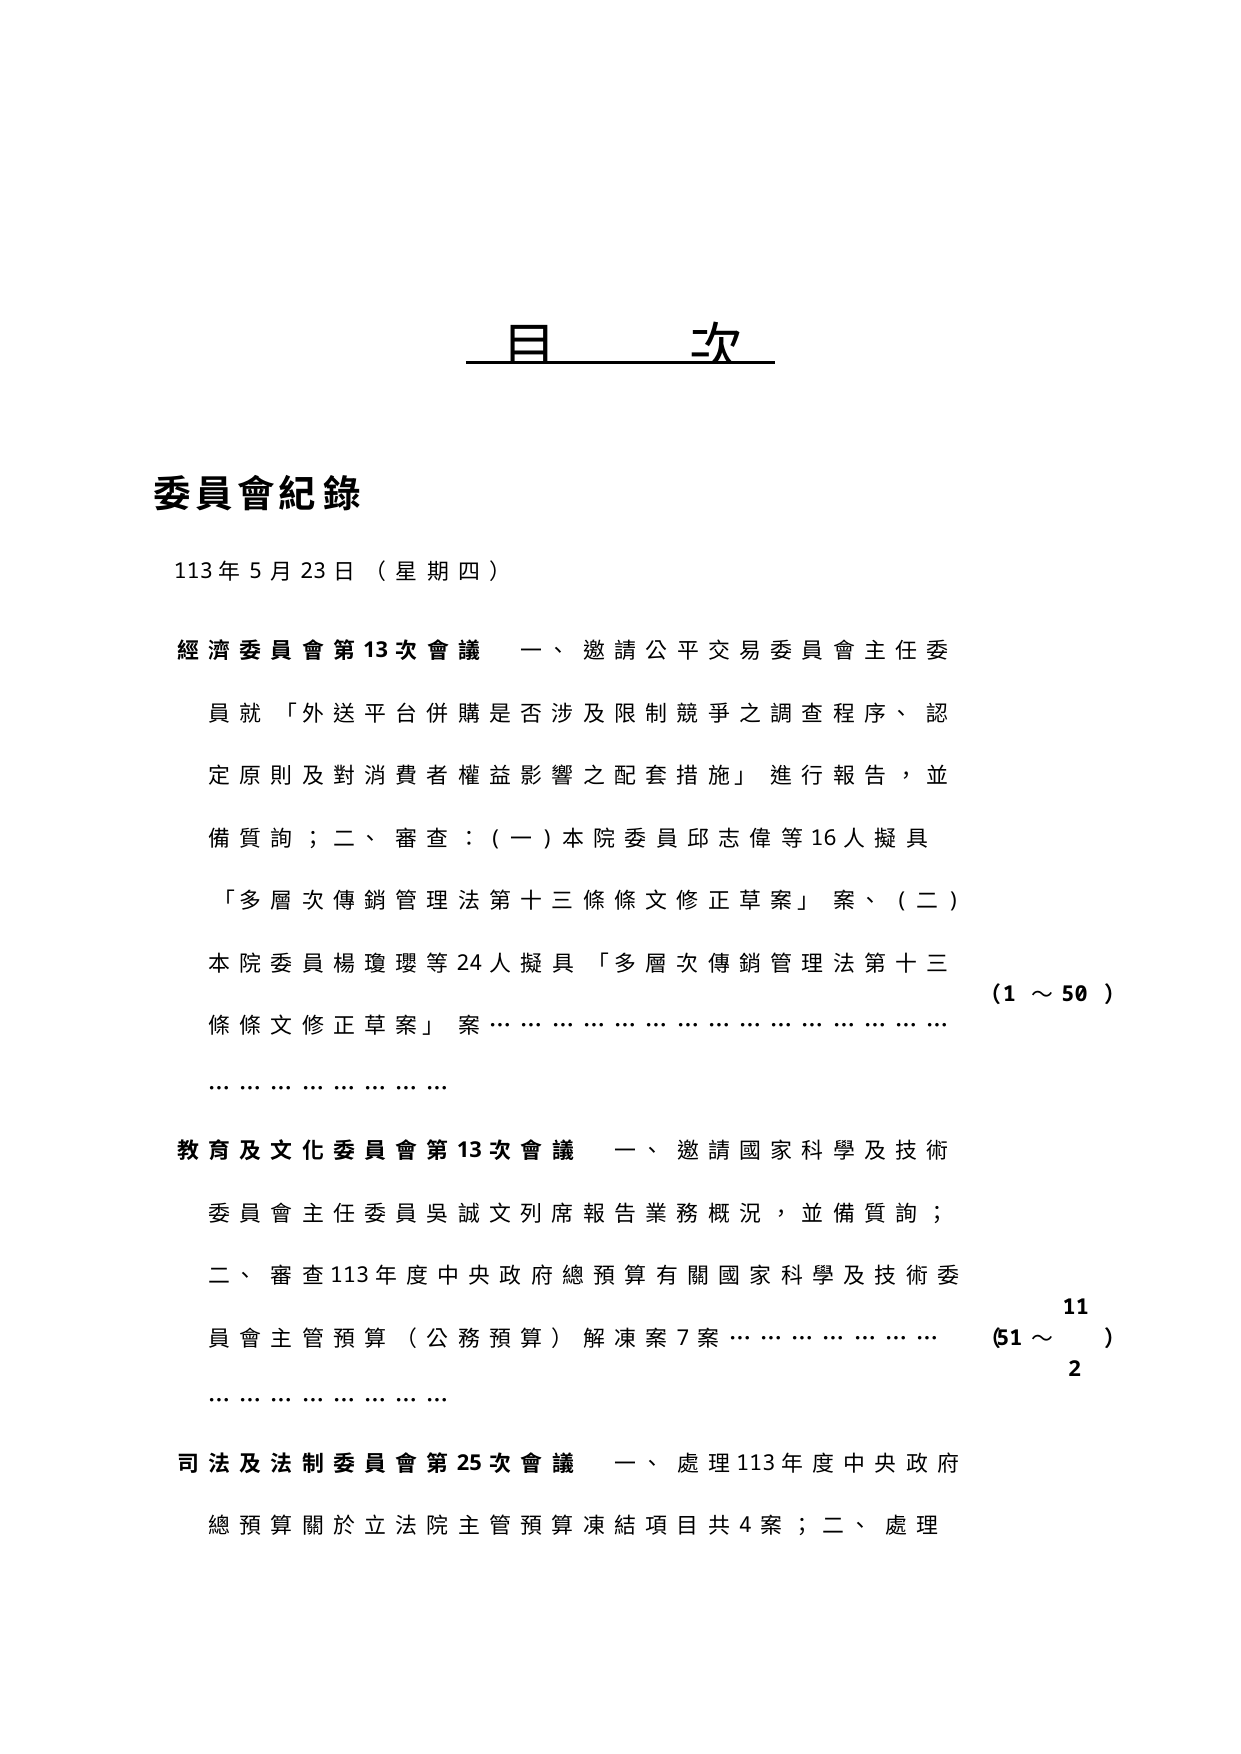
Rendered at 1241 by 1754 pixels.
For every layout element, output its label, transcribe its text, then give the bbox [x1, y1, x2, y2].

table_cell ） [1091, 1431, 1108, 1556]
table_cell （ [967, 1118, 986, 1431]
table_cell ～ [1023, 1118, 1053, 1431]
table_cell 51 [986, 1118, 1023, 1431]
table_cell 教育及文化委員會第13次會議 一、邀請國家科學及技術委員會主任委員吳誠文列席報告業務概況，並備質詢；二、審查113年度中央政府總預算有關國家科學及技術委員會主管預算（公務預算）解凍案7案……………………………………… [150, 1118, 967, 1431]
table_header 委員會紀錄 113年5月23日（星期四） [150, 443, 1108, 618]
table_header 目 次 [466, 281, 774, 361]
table_cell ） [1091, 1118, 1108, 1431]
table_cell 113 [986, 1431, 1023, 1556]
table_cell 司法及法制委員會第25次會議 一、處理113年度中央政府總預算關於立法院主管預算凍結項目共4案；二、處理 [150, 1431, 967, 1556]
table_cell 112 [1053, 1118, 1091, 1431]
table_cell ～ [1023, 618, 1053, 1118]
table_cell 經濟委員會第13次會議 一、邀請公平交易委員會主任委員就「外送平台併購是否涉及限制競爭之調查程序、認定原則及對消費者權益影響之配套措施」進行報告，並備質詢；二、審查：(一)本院委員邱志偉等16人擬具「多層次傳銷管理法第十三條條文修正草案」案、(二)本院委員楊瓊瓔等24人擬具「多層次傳銷管理法第十三條條文修正草案」案…………………………………………………………… [150, 618, 967, 1118]
table_cell （ [967, 1431, 986, 1556]
table_cell [1023, 1431, 1053, 1556]
table_cell （ [967, 618, 986, 1118]
table_cell [1053, 1431, 1091, 1556]
table_cell 50 [1053, 618, 1091, 1118]
table_cell 1 [986, 618, 1023, 1118]
table_cell ） [1091, 618, 1108, 1118]
